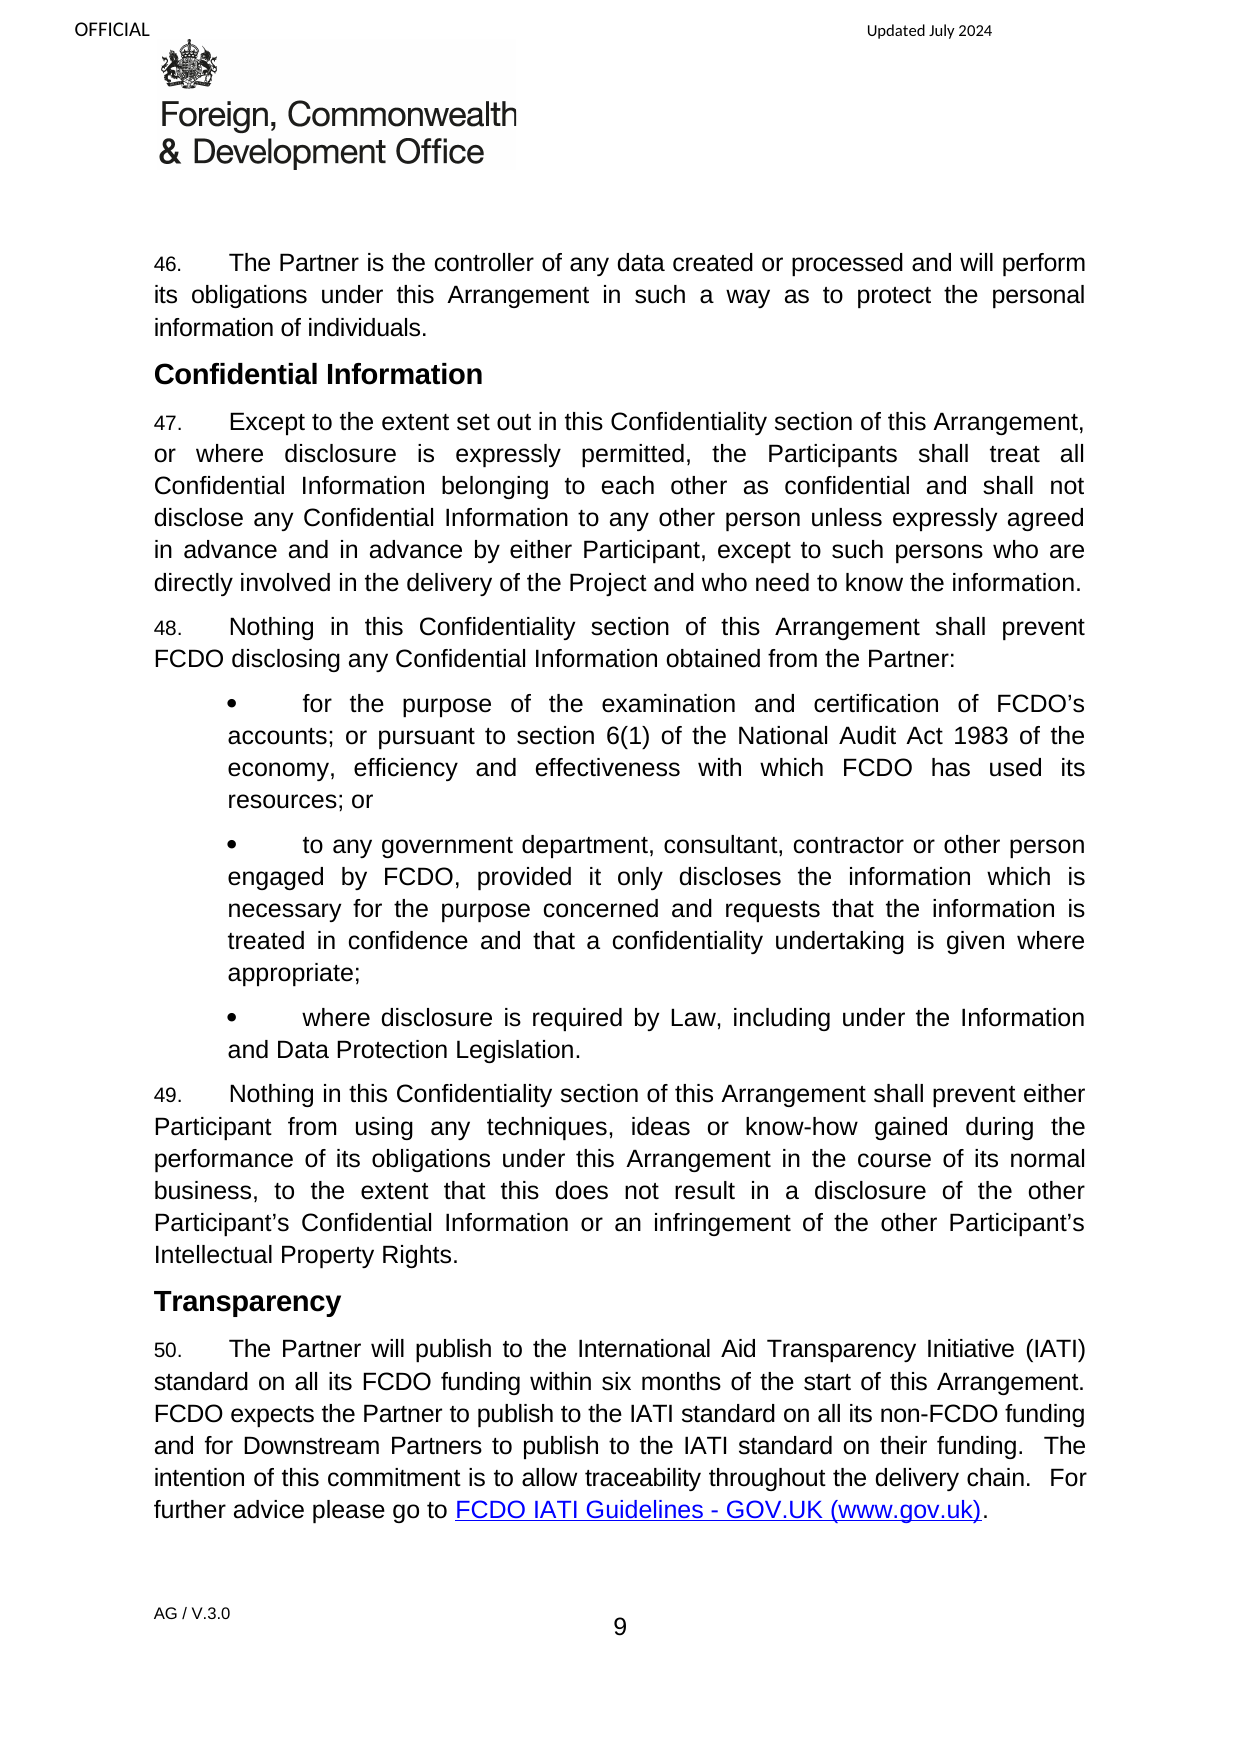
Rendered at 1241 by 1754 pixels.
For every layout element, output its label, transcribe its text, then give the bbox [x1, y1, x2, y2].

list to any government department, consultant, contractor or other person engaged by FCDO, provided it only discloses the information which is necessary for the purpose concerned and requests that the information is treated in confidence and that a confidentiality undertaking is given where appropriate; [227, 831, 1087, 987]
text Transparency [153, 1285, 1087, 1318]
list Nothing in this Confidentiality section of this Arrangement shall prevent either Participant from using any techniques, ideas or know-how gained during the performance of its obligations under this Arrangement in the course of its normal business, to the extent that this does not result in a disclosure of the other Participant’s Confidential Information or an infringement of the other Participant’s Intellectual Property Rights. [153, 1080, 1087, 1269]
list Except to the extent set out in this Confidentiality section of this Arrangement, or where disclosure is expressly permitted, the Participants shall treat all Confidential Information belonging to each other as confidential and shall not disclose any Confidential Information to any other person unless expressly agreed in advance and in advance by either Participant, except to such persons who are directly involved in the delivery of the Project and who need to know the information. [153, 408, 1087, 596]
list The Partner will publish to the International Aid Transparency Initiative (IATI) standard on all its FCDO funding within six months of the start of this Arrangement. FCDO expects the Partner to publish to the IATI standard on all its non-FCDO funding and for Downstream Partners to publish to the IATI standard on their funding. The intention of this commitment is to allow traceability throughout the delivery chain. For further advice please go to FCDO IATI Guidelines - GOV.UK (www.gov.uk). [153, 1335, 1087, 1523]
list Nothing in this Confidentiality section of this Arrangement shall prevent FCDO disclosing any Confidential Information obtained from the Partner: [153, 613, 1087, 673]
list where disclosure is required by Law, including under the Information and Data Protection Legislation. [227, 1003, 1087, 1064]
list The Partner is the controller of any data created or processed and will perform its obligations under this Arrangement in such a way as to protect the personal information of individuals. [153, 249, 1087, 341]
picture [157, 39, 517, 170]
text Confidential Information [153, 358, 1087, 391]
list for the purpose of the examination and certification of FCDO’s accounts; or pursuant to section 6(1) of the National Audit Act 1983 of the economy, efficiency and effectiveness with which FCDO has used its resources; or [227, 689, 1087, 814]
